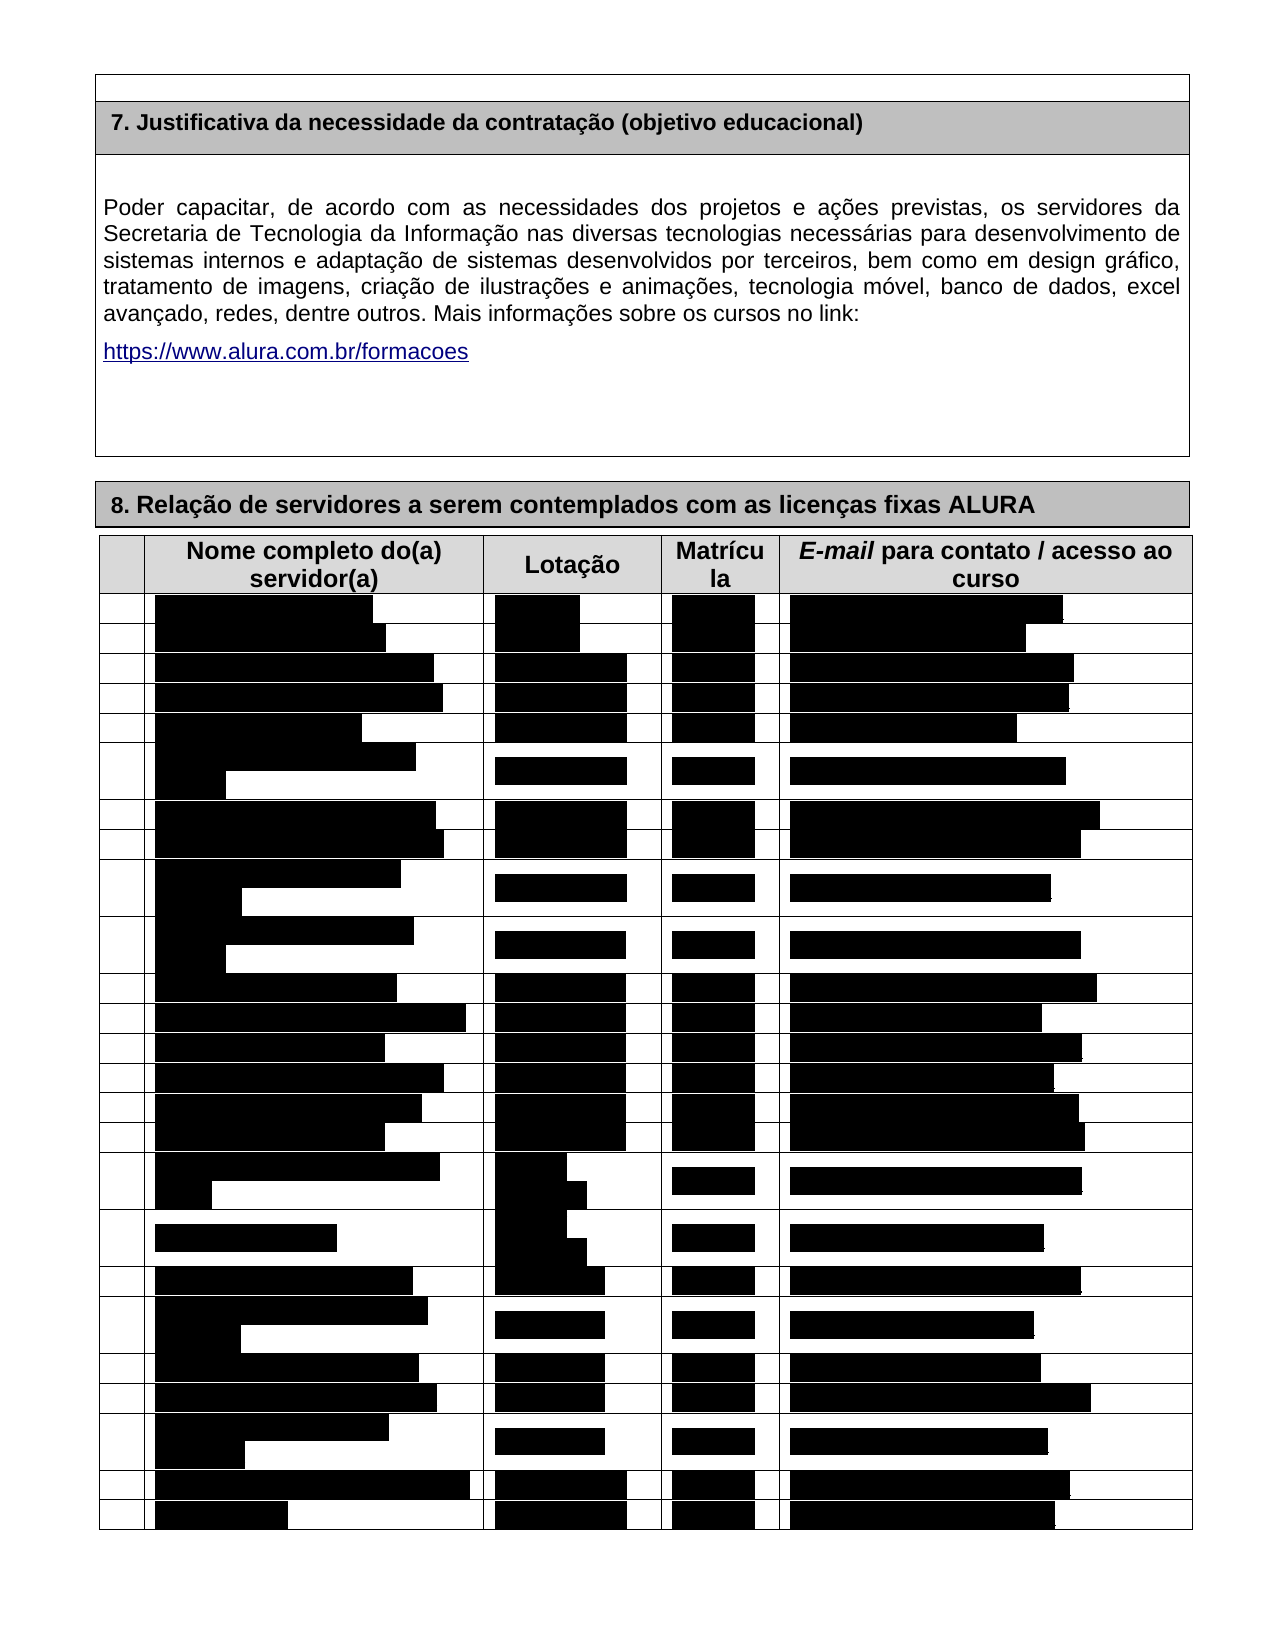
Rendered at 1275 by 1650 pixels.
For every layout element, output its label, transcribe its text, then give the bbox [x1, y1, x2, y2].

table_cell LUIZ HENRIQUE DE OLIVEIRA AMORIM [145, 1297, 483, 1353]
table_cell CODES/SESSIS [484, 1004, 661, 1033]
table_cell RAFAEL SILVA VASCONCELLOS [145, 800, 483, 829]
table_cell CODES/SEIS [484, 1354, 661, 1383]
table_cell [100, 1123, 144, 1152]
table_cell [100, 1004, 144, 1033]
table_cell marcelo.kurokawa@tre-sp.jus.br [780, 974, 1192, 1003]
table_cell 12.194-0 [662, 594, 779, 623]
table_cell Poder capacitar, de acordo com as necessidades dos projetos e ações previstas, os servidores da Secretaria de Tecnologia da Informação nas diversas tecnologias necessárias para desenvolvimento de sistemas internos e adaptação de sistemas desenvolvidos por terceiros, bem como em design gráfico, tratamento de imagens, criação de ilustrações e animações, tecnologia móvel, banco de dados, excel avançado, redes, dentre outros. Mais informações sobre os cursos no link: https://www.alura.com.br/formacoes [96, 155, 1189, 456]
table_cell 15.360-5 [662, 1414, 779, 1469]
table_cell 12.597-0 [662, 1153, 779, 1209]
table_cell 15.349-4 [662, 1093, 779, 1122]
table_cell CODES/SESSIS [484, 1064, 661, 1092]
table_cell Leopoldo Wilson Malacrida Dundes [145, 917, 483, 973]
table_cell [100, 684, 144, 712]
table_cell [100, 654, 144, 683]
table_cell 15.345-1 [662, 1064, 779, 1092]
table_cell leonardo.martins@tre-sp.jus.br [780, 1123, 1192, 1152]
table_cell MARCIO PACHECO DE JESUS [145, 1354, 483, 1383]
table_cell 15.096-7 [662, 1004, 779, 1033]
table_cell CODES/SEDEV [484, 830, 661, 859]
table_cell [100, 1297, 144, 1353]
table_cell victor.oliveira@tre-sp.jus.br [780, 860, 1192, 916]
table_header [100, 536, 144, 593]
table_cell 12.692-6 [662, 684, 779, 712]
table_cell [100, 594, 144, 623]
table_cell Fernando Ubiratan Correa Baia [145, 1064, 483, 1092]
table_cell [100, 830, 144, 859]
table_cell christofer.parrini@tre-sp.jus.br [780, 1267, 1192, 1296]
table_cell VICTOR HUGO DA CUNHA OLIVEIRA [145, 860, 483, 916]
table_cell 13.705-7 [662, 1210, 779, 1266]
table_header Lotação [484, 536, 661, 593]
table_cell RICARDO HIRANO NAKAYAMA [145, 1384, 483, 1412]
table_cell Leandro Mendonça Andrade [145, 1093, 483, 1122]
table_cell 14.663-3 [662, 624, 779, 653]
table_cell CODES/SEIS [484, 1267, 661, 1296]
table_cell CODES/SEIS [484, 1414, 661, 1469]
table_cell [100, 800, 144, 829]
table_cell CODES/SESSIS [484, 974, 661, 1003]
table_cell 14.836-9 [662, 830, 779, 859]
table_cell [100, 1414, 144, 1469]
table_cell CODES/SESSIS [484, 917, 661, 973]
table_cell CODES/SEDEV [484, 654, 661, 683]
table_cell CODES/SEIS [484, 1384, 661, 1412]
table_cell CODES/SEIS [484, 1297, 661, 1353]
table_cell 13.021-4 [662, 714, 779, 742]
table_cell [100, 1064, 144, 1092]
table_cell CODES/SESSIS [484, 1034, 661, 1062]
table_cell 15.115-7 [662, 800, 779, 829]
table_cell leandro.andrade@tre-sp.jus.br [780, 1093, 1192, 1122]
table_cell paulo.kun@tre-sp.jus.br [780, 714, 1192, 742]
table_cell Eliana Yuko Higo Oliveira [145, 624, 483, 653]
table_cell Charlys Emanuel da Silva Rezende [145, 1471, 483, 1499]
table_cell Leonardo Timbo Martins [145, 1123, 483, 1152]
table_cell 15.066-5 [662, 1267, 779, 1296]
table_cell 15.352-4 [662, 1297, 779, 1353]
table_cell alessandro.porto@tre-sp.jus.br [780, 1034, 1192, 1062]
table_cell CÂNDIDO LUÍS DIAS FERREIRA [145, 654, 483, 683]
table_cell 15.343-5 [662, 1471, 779, 1499]
table_cell rafael.vasconcellos@tre-sp.jus.br [780, 800, 1192, 829]
table_cell 15.108-4 [662, 1500, 779, 1529]
table_header Nome completo do(a) servidor(a) [145, 536, 483, 593]
table_cell SILLAS LABARBA MACIEL MOREIRA [145, 1414, 483, 1469]
table_cell 14.001-5 [662, 1354, 779, 1383]
table_cell marcelo.duraesjr@tre-sp.jus.br [780, 1153, 1192, 1209]
table_cell STI - GAB [484, 624, 661, 653]
table_cell COSEL/SESELE [484, 1471, 661, 1499]
table_cell 14.562-9 [662, 743, 779, 799]
table_cell [96, 75, 1189, 101]
table_cell [100, 1354, 144, 1383]
table_cell rubem.nanclarez@tre-sp.jus.br [780, 830, 1192, 859]
table_cell [100, 1471, 144, 1499]
table_cell CODES/SEDEV [484, 800, 661, 829]
table_cell Sergio Ikehara [145, 1500, 483, 1529]
table_cell 14.295-6 [662, 917, 779, 973]
table_cell [100, 714, 144, 742]
table_cell CODES/SESSIS [484, 1123, 661, 1152]
table_cell [100, 974, 144, 1003]
table_cell [100, 860, 144, 916]
table_cell candido.ferreira@tre-sp.jus.br [780, 654, 1192, 683]
table_cell fernando.baia@tre-sp.jus.br [780, 1064, 1192, 1092]
table_cell tais.belintani@tre-sp.jus.br [780, 1210, 1192, 1266]
table_cell CODES/SEDEV [484, 860, 661, 916]
table_cell ricardo.nakayama@tre-sp.jus.br [780, 1384, 1192, 1412]
table_cell leopoldo.dundes@tre-sp.jus.br [780, 917, 1192, 973]
table_cell 15.358-3 [662, 1384, 779, 1412]
table_cell 15.341-9 [662, 1034, 779, 1062]
table_cell CODES/SEPQUALI [484, 1153, 661, 1209]
table_header 8. Relação de servidores a serem contemplados com as licenças fixas ALURA [96, 482, 1189, 526]
table_cell genirce.martins@tre-sp.jus.br [780, 684, 1192, 712]
table_cell charlys.rezende@tre-sp.jus.br [780, 1471, 1192, 1499]
table_cell CHRISTOFER SABIA PARRINI [145, 1267, 483, 1296]
table_cell 7. Justificativa da necessidade da contratação (objetivo educacional) [96, 102, 1189, 154]
table_cell Marcelo Yoshio Kurokawa [145, 974, 483, 1003]
table_header Matrícula [662, 536, 779, 593]
table_cell 13.161-0 [662, 860, 779, 916]
table_cell daniel.junior@tre-sp.jus.br [780, 1004, 1192, 1033]
table_cell [100, 1384, 144, 1412]
table_cell luiz.amorim@tre-sp.jus.br [780, 1297, 1192, 1353]
table_cell PAULO ROBERTO KUN [145, 714, 483, 742]
table_cell CODES/SEDEV [484, 684, 661, 712]
table_cell 14.927-6 [662, 1123, 779, 1152]
table_cell sillas.moreira@tre-sp.jus.br [780, 1414, 1192, 1469]
table_cell Christina Novaes Villela [145, 594, 483, 623]
table_cell DANIEL GOMES DA SILVA JÚNIOR [145, 1004, 483, 1033]
table_cell COSEL/SESELE [484, 1500, 661, 1529]
table_cell RUBEM GONZAGA NANCLAREZ [145, 830, 483, 859]
table_cell [100, 1093, 144, 1122]
table_cell 12.599-7 [662, 974, 779, 1003]
table_cell [100, 743, 144, 799]
table_cell [100, 917, 144, 973]
table_cell CODES/SEDEV [484, 743, 661, 799]
table_cell sergio.ikehara@tre-sp.jus.br [780, 1500, 1192, 1529]
table_cell CODES/SEPQUALI [484, 1210, 661, 1266]
table_cell GENIRCE APARECIDA MARTINS [145, 684, 483, 712]
table_cell ramon.vallente@tre-sp.jus.br [780, 743, 1192, 799]
table_cell CODES/SEDEV [484, 714, 661, 742]
table_cell [100, 624, 144, 653]
table_cell RAMON VALLENTE CANCER JUNIOR [145, 743, 483, 799]
table_cell STI - GAB [484, 594, 661, 623]
table_cell eliana.higo@tre-sp.jus.br [780, 624, 1192, 653]
table_cell marcio.jesus@tre-sp.jus.br [780, 1354, 1192, 1383]
table_cell 12.862-7 [662, 654, 779, 683]
table_cell [100, 1500, 144, 1529]
table_cell christina.villela@tre-sp.jus.br [780, 594, 1192, 623]
table_header E-mail para contato / acesso ao curso [780, 536, 1192, 593]
table_cell [100, 1210, 144, 1266]
table_cell [100, 1034, 144, 1062]
table_cell Tais Rigon Belintani [145, 1210, 483, 1266]
table_cell Marcelo Luiz Nogueira Durães Junior [145, 1153, 483, 1209]
table_cell [100, 1153, 144, 1209]
table_cell CODES/SESSIS [484, 1093, 661, 1122]
table_cell Alessandro Coelho Porto [145, 1034, 483, 1062]
table_cell [100, 1267, 144, 1296]
